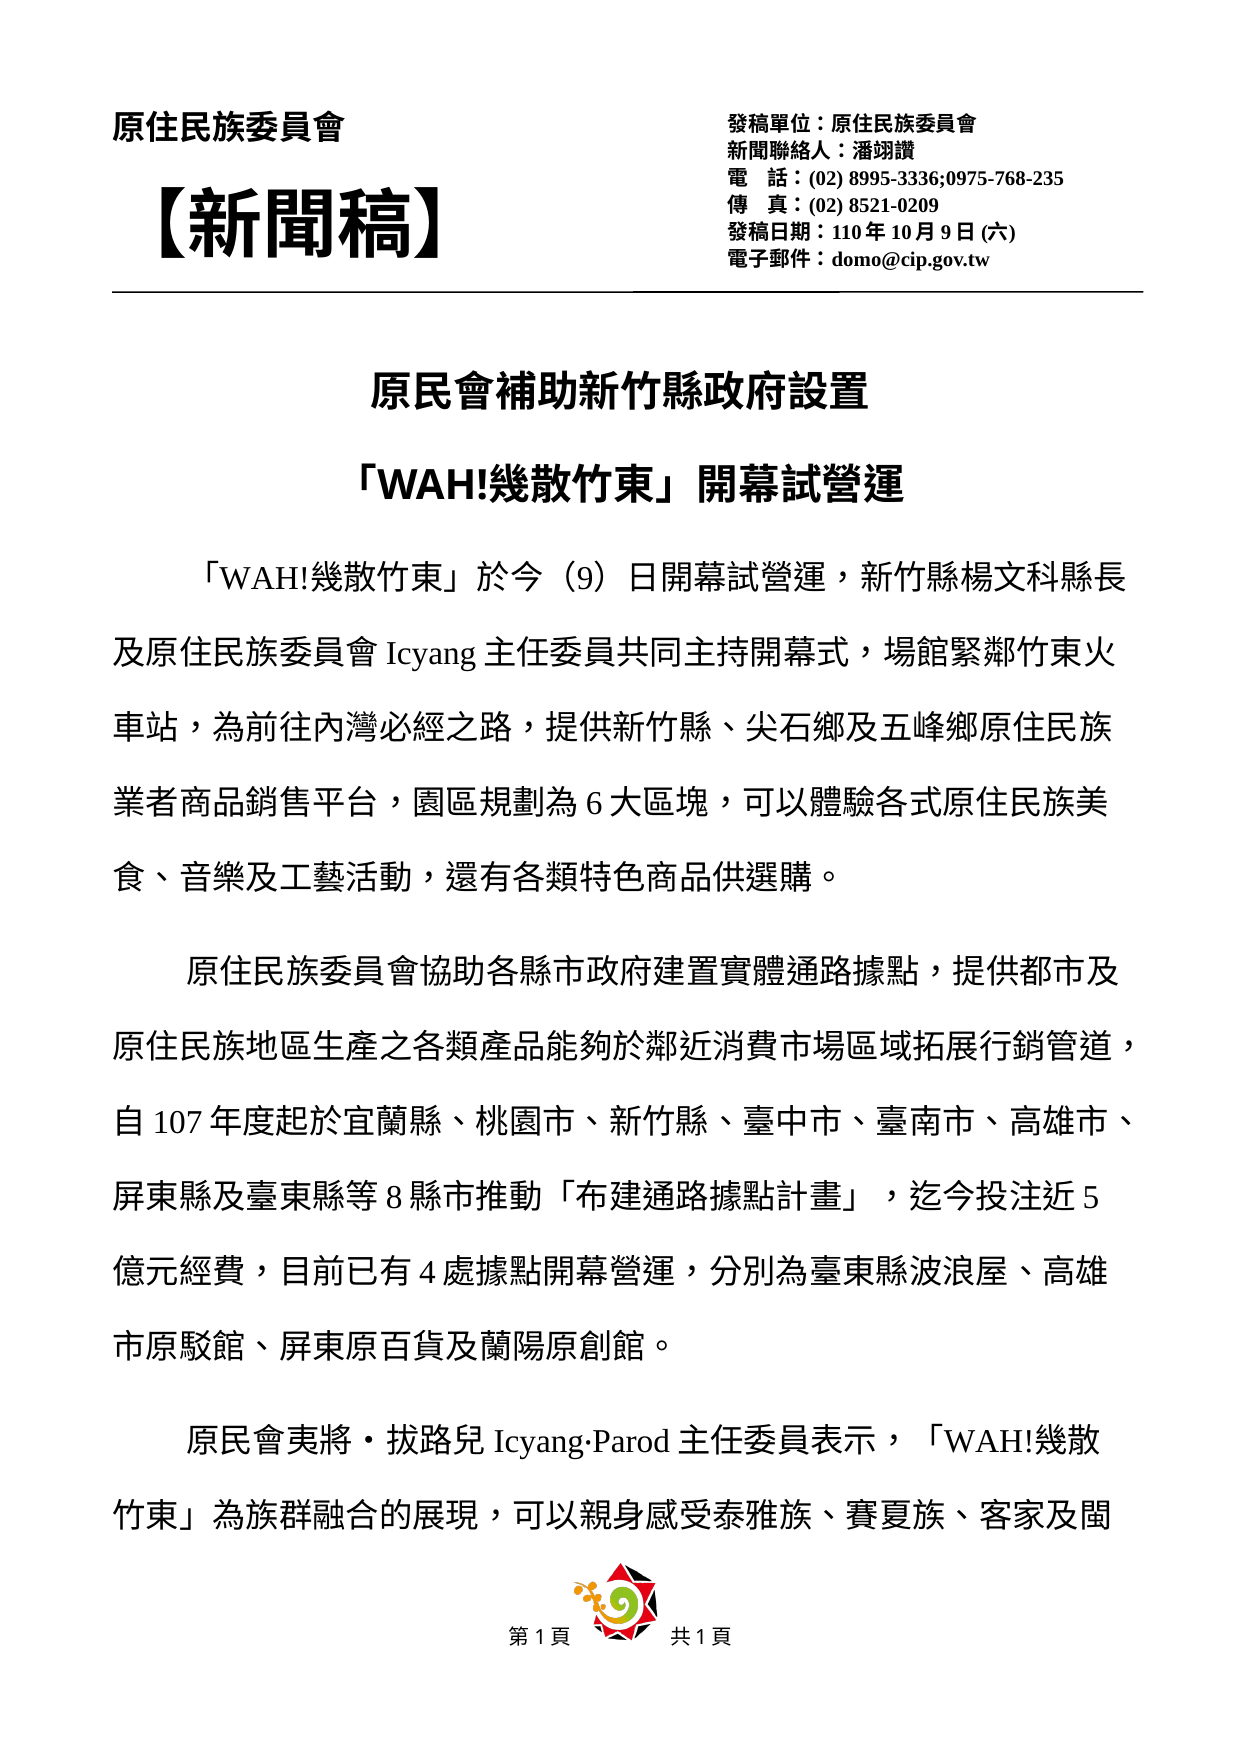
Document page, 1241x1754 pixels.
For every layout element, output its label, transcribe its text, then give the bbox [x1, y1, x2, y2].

text 原民會夷將‧拔路兒 Icyang‧Parod主任委員表示，「WAH!幾散竹東」為族群融合的展現，可以親身感受泰雅族、賽夏族、客家及閩 [112, 1400, 1128, 1550]
text 原民會補助新竹縣政府設置 [112, 350, 1128, 425]
text 發稿日期：110年10月9日 (六) [727, 218, 1222, 245]
text 「WAH!幾散竹東」開幕試營運 [112, 444, 1128, 519]
text 原住民族委員會 [112, 88, 1128, 163]
text 【新聞稿】 [112, 163, 1128, 275]
text 電 話：(02) 8995-3336;0975-768-235 [727, 163, 1222, 191]
text 原住民族委員會協助各縣市政府建置實體通路據點，提供都市及原住民族地區生產之各類產品能夠於鄰近消費市場區域拓展行銷管道，自107年度起於宜蘭縣、桃園市、新竹縣、臺中市、臺南市、高雄市、屏東縣及臺東縣等8縣市推動「布建通路據點計畫」，迄今投注近5億元經費，目前已有4處據點開幕營運，分別為臺東縣波浪屋、高雄市原駁館、屏東原百貨及蘭陽原創館。 [112, 932, 1128, 1382]
text 傳 真：(02) 8521-0209 [727, 191, 1222, 218]
text 新聞聯絡人：潘翊讚 [727, 136, 1222, 163]
text 電子郵件：domo@cip.gov.tw [727, 245, 1222, 272]
picture [571, 1563, 670, 1645]
text 發稿單位：原住民族委員會 [727, 109, 1222, 136]
text 「WAH!幾散竹東」於今（9）日開幕試營運，新竹縣楊文科縣長及原住民族委員會Icyang主任委員共同主持開幕式，場館緊鄰竹東火車站，為前往內灣必經之路，提供新竹縣、尖石鄉及五峰鄉原住民族業者商品銷售平台，園區規劃為6大區塊，可以體驗各式原住民族美食、音樂及工藝活動，還有各類特色商品供選購。 [112, 538, 1128, 913]
